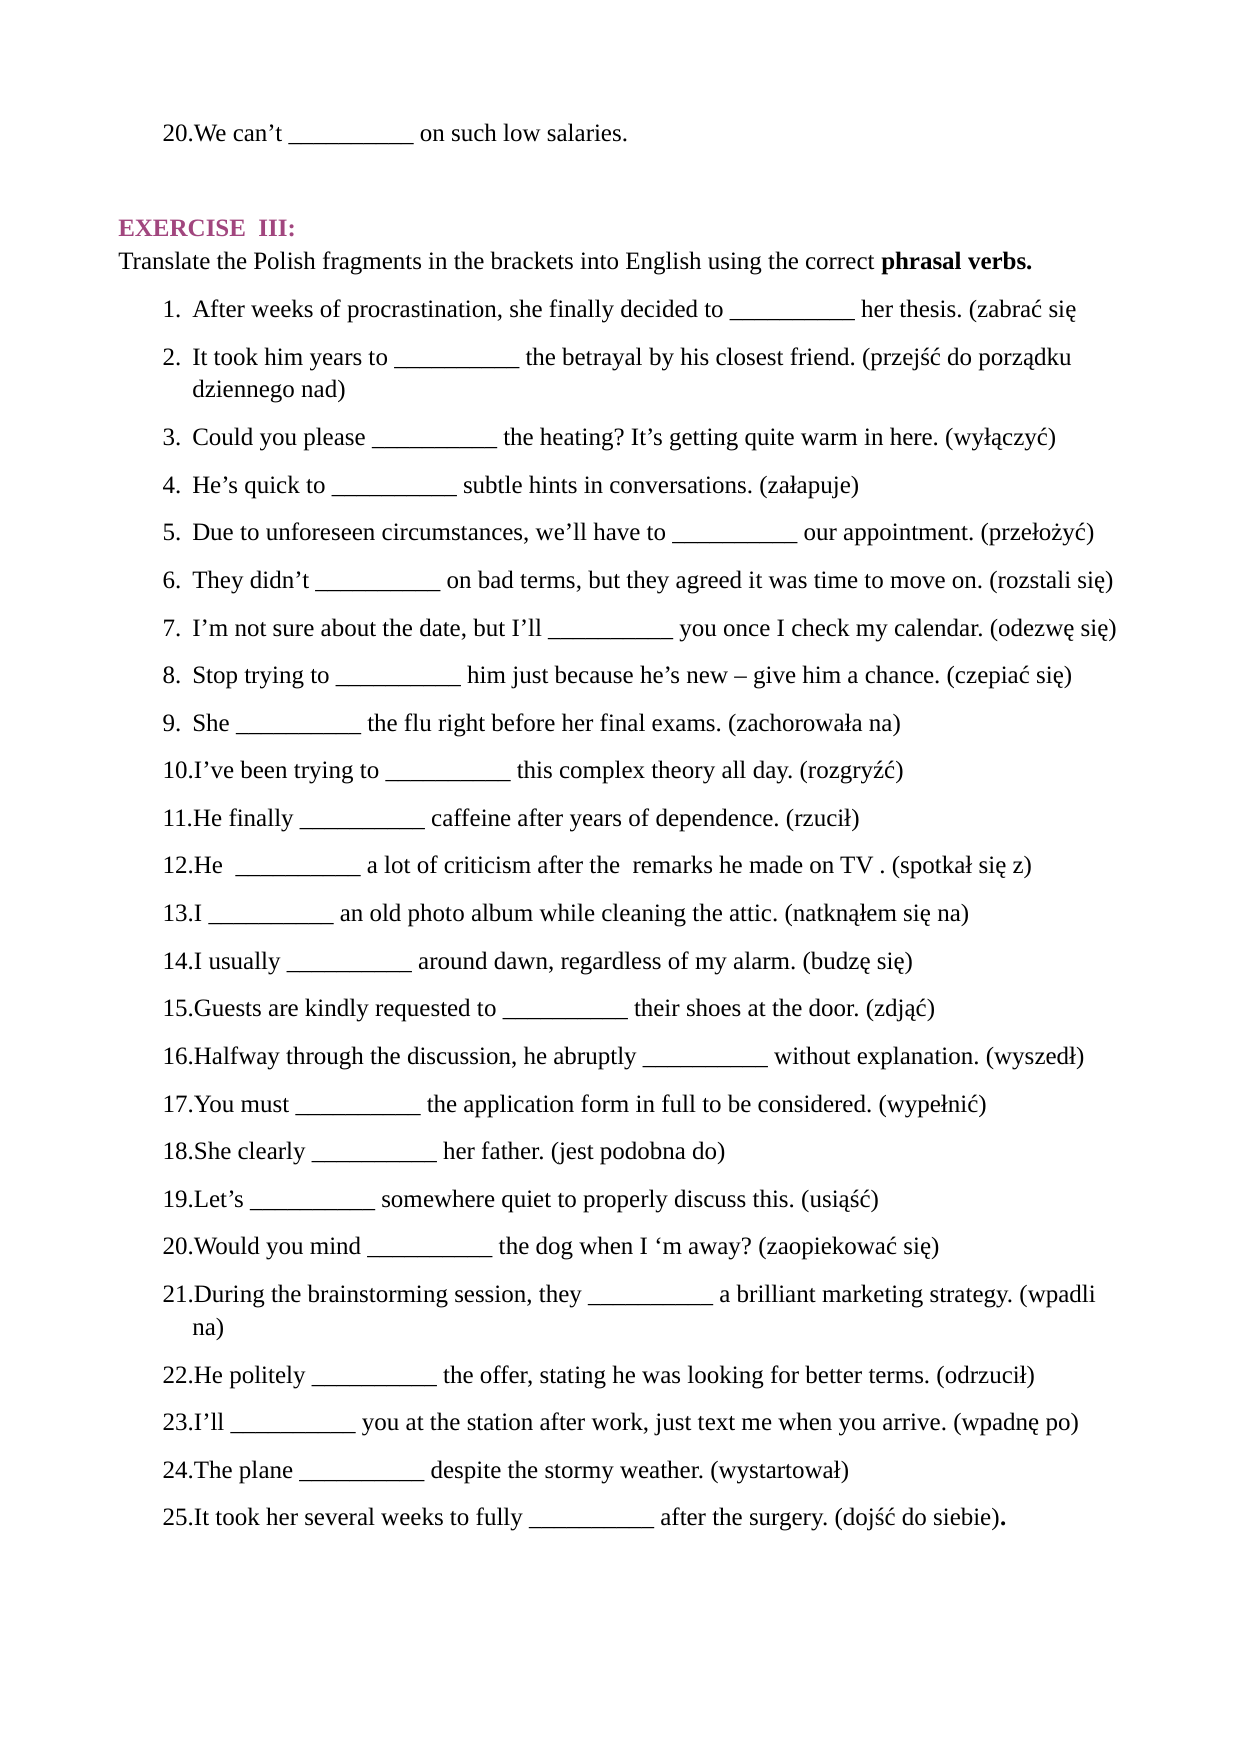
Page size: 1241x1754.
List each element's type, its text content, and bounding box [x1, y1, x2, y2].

list You must __________ the application form in full to be considered. (wypełnić) [162, 1089, 1122, 1117]
list Stop trying to __________ him just because he’s new – give him a chance. (czepiać się) [162, 660, 1122, 689]
list Halfway through the discussion, he abruptly __________ without explanation. (wyszedł) [162, 1041, 1122, 1070]
list I’ve been trying to __________ this complex theory all day. (rozgryźć) [162, 755, 1122, 784]
list I __________ an old photo album while cleaning the attic. (natknąłem się na) [162, 898, 1122, 927]
list It took her several weeks to fully __________ after the surgery. (dojść do siebie). [162, 1502, 1122, 1531]
list She clearly __________ her father. (jest podobna do) [162, 1136, 1122, 1165]
list During the brainstorming session, they __________ a brilliant marketing strategy. (wpadli na) [162, 1279, 1122, 1341]
list He finally __________ caffeine after years of dependence. (rzucił) [162, 803, 1122, 832]
list We can’t __________ on such low salaries. [162, 118, 1122, 147]
list She __________ the flu right before her final exams. (zachorowała na) [162, 708, 1122, 737]
text EXERCISE III: Translate the Polish fragments in the brackets into English using the correct phrasal verbs. [118, 213, 1122, 275]
list Due to unforeseen circumstances, we’ll have to __________ our appointment. (przełożyć) [162, 517, 1122, 546]
list I’ll __________ you at the station after work, just text me when you arrive. (wpadnę po) [162, 1407, 1122, 1436]
list They didn’t __________ on bad terms, but they agreed it was time to move on. (rozstali się) [162, 565, 1122, 594]
list He’s quick to __________ subtle hints in conversations. (załapuje) [162, 470, 1122, 498]
list Let’s __________ somewhere quiet to properly discuss this. (usiąść) [162, 1184, 1122, 1213]
list After weeks of procrastination, she finally decided to __________ her thesis. (zabrać się [162, 294, 1122, 323]
list Would you mind __________ the dog when I ‘m away? (zaopiekować się) [162, 1231, 1122, 1260]
list It took him years to __________ the betrayal by his closest friend. (przejść do porządku dziennego nad) [162, 342, 1122, 403]
list He politely __________ the offer, stating he was looking for better terms. (odrzucił) [162, 1360, 1122, 1388]
list The plane __________ despite the stormy weather. (wystartował) [162, 1455, 1122, 1484]
list Could you please __________ the heating? It’s getting quite warm in here. (wyłączyć) [162, 422, 1122, 451]
list He __________ a lot of criticism after the remarks he made on TV . (spotkał się z) [162, 851, 1122, 879]
list I usually __________ around dawn, regardless of my alarm. (budzę się) [162, 946, 1122, 974]
list I’m not sure about the date, but I’ll __________ you once I check my calendar. (odezwę się) [162, 613, 1122, 641]
list Guests are kindly requested to __________ their shoes at the door. (zdjąć) [162, 993, 1122, 1022]
